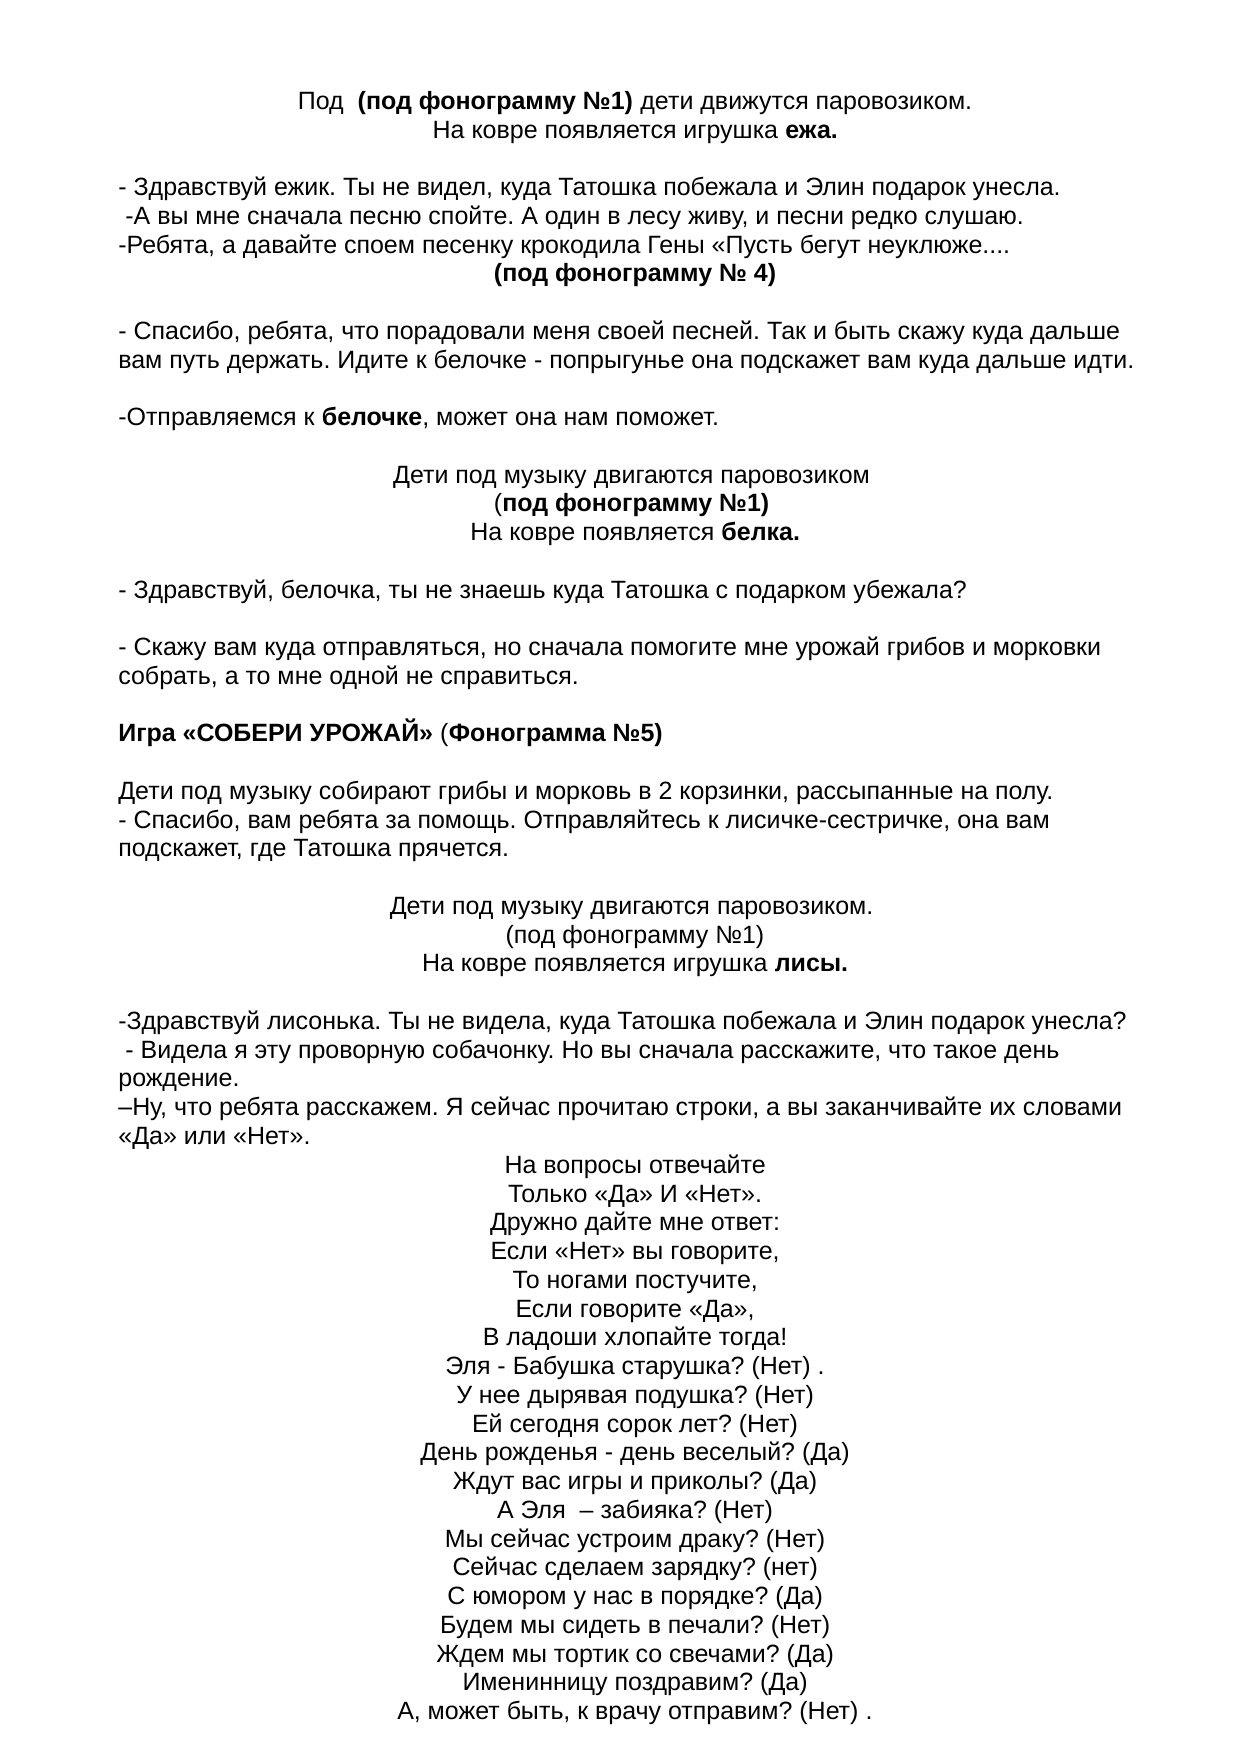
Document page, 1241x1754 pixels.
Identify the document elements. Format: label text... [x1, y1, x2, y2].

text Только «Да» И «Нет». [118, 1178, 1152, 1207]
text Игра «СОБЕРИ УРОЖАЙ» (Фонограмма №5) [118, 718, 1152, 747]
text Дети под музыку собирают грибы и морковь в 2 корзинки, рассыпанные на полу. [118, 776, 1152, 805]
text Сейчас сделаем зарядку? (нет) [118, 1552, 1152, 1581]
text - Здравствуй ежик. Ты не видел, куда Татошка побежала и Элин подарок унесла. [118, 172, 1152, 201]
text (под фонограмму №1) [118, 488, 1152, 517]
text Дети под музыку двигаются паровозиком. [118, 891, 1152, 920]
text Именинницу поздравим? (Да) [118, 1667, 1152, 1696]
text Дети под музыку двигаются паровозиком [118, 460, 1152, 488]
list Ну, что ребята расскажем. Я сейчас прочитаю строки, а вы заканчивайте их словами «Да» или «Нет». [118, 1092, 1152, 1150]
text - Спасибо, ребята, что порадовали меня своей песней. Так и быть скажу куда дальше вам путь держать. Идите к белочке - попрыгунье она подскажет вам куда дальше идти. [118, 316, 1152, 373]
text - Скажу вам куда отправляться, но сначала помогите мне урожай грибов и морковки собрать, а то мне одной не справиться. [118, 632, 1152, 690]
text Если говорите «Да», [118, 1293, 1152, 1322]
text - Видела я эту проворную собачонку. Но вы сначала расскажите, что такое день рождение. [118, 1035, 1152, 1092]
text -Ребята, а давайте споем песенку крокодила Гены «Пусть бегут неуклюже.... [118, 230, 1152, 258]
text -Здравствуй лисонька. Ты не видела, куда Татошка побежала и Элин подарок унесла? [118, 1006, 1152, 1035]
text - Спасибо, вам ребята за помощь. Отправляйтесь к лисичке-сестричке, она вам подскажет, где Татошка прячется. [118, 805, 1152, 862]
text Ждем мы тортик со свечами? (Да) [118, 1638, 1152, 1667]
text У нее дырявая подушка? (Нет) [118, 1380, 1152, 1408]
text Мы сейчас устроим драку? (Нет) [118, 1523, 1152, 1552]
text Если «Нет» вы говорите, [118, 1236, 1152, 1265]
text А Эля – забияка? (Нет) [118, 1495, 1152, 1523]
text В ладоши хлопайте тогда! [118, 1322, 1152, 1351]
text (под фонограмму №1) [118, 920, 1152, 948]
text - Здравствуй, белочка, ты не знаешь куда Татошка с подарком убежала? [118, 575, 1152, 603]
text Эля - Бабушка старушка? (Нет) . [118, 1351, 1152, 1380]
text То ногами постучите, [118, 1265, 1152, 1293]
text Под (под фонограмму №1) дети движутся паровозиком. [118, 86, 1152, 115]
text На ковре появляется игрушка ежа. [118, 115, 1152, 143]
text Ждут вас игры и приколы? (Да) [118, 1466, 1152, 1495]
text -Отправляемся к белочке, может она нам поможет. [118, 402, 1152, 431]
text На ковре появляется игрушка лисы. [118, 948, 1152, 977]
text А, может быть, к врачу отправим? (Нет) . [118, 1696, 1152, 1725]
text Ей сегодня сорок лет? (Нет) [118, 1408, 1152, 1437]
text Дружно дайте мне ответ: [118, 1207, 1152, 1236]
text День рожденья - день веселый? (Да) [118, 1437, 1152, 1466]
text -А вы мне сначала песню спойте. А один в лесу живу, и песни редко слушаю. [118, 201, 1152, 230]
text На ковре появляется белка. [118, 517, 1152, 546]
text Будем мы сидеть в печали? (Нет) [118, 1610, 1152, 1638]
text На вопросы отвечайте [118, 1150, 1152, 1178]
text С юмором у нас в порядке? (Да) [118, 1581, 1152, 1610]
text (под фонограмму № 4) [118, 258, 1152, 287]
